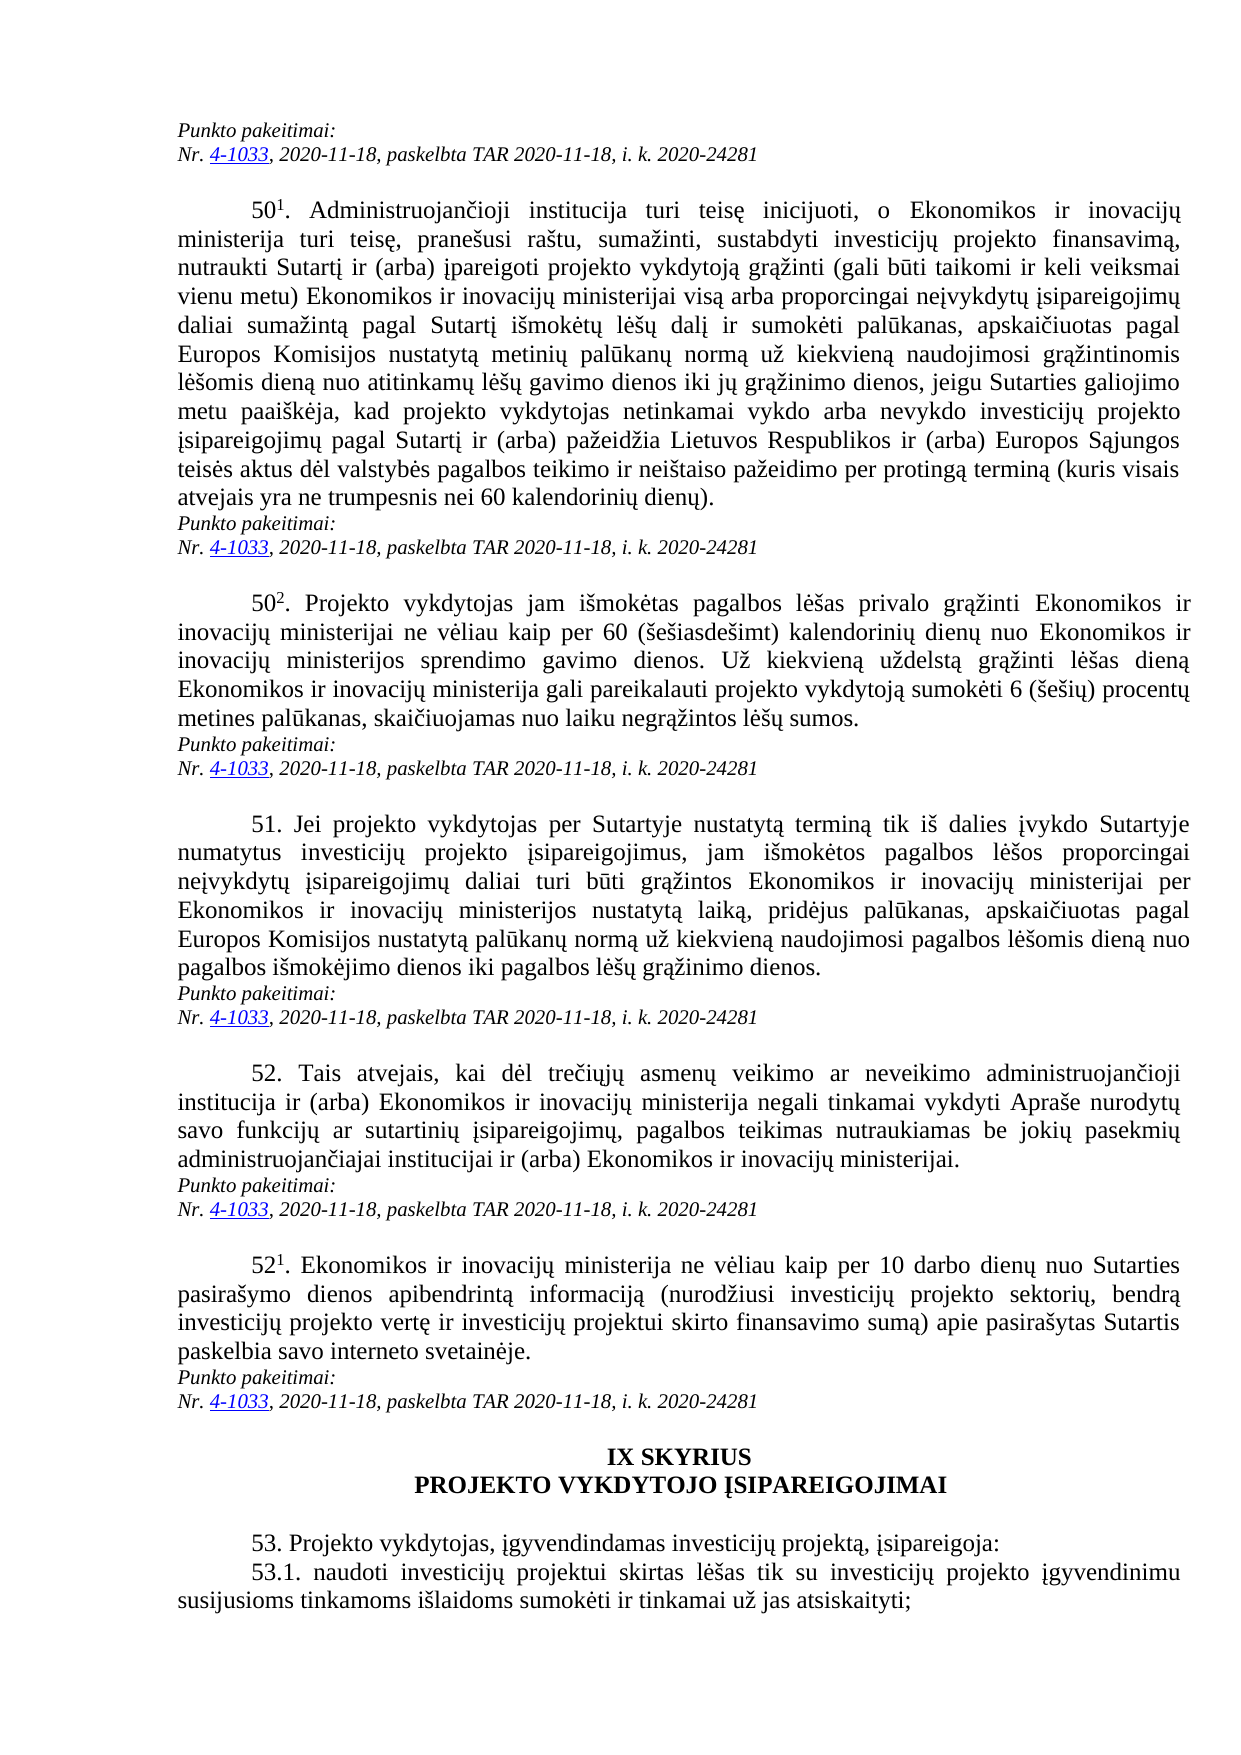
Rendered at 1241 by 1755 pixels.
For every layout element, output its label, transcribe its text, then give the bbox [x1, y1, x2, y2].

text Punkto pakeitimai: [177, 511, 1181, 535]
text Punkto pakeitimai: [177, 118, 1181, 142]
text 53.1. naudoti investicijų projektui skirtas lėšas tik su investicijų projekto įgyvendinimu susijusioms tinkamoms išlaidoms sumokėti ir tinkamai už jas atsiskaityti; [177, 1557, 1181, 1614]
text Nr. 4-1033, 2020-11-18, paskelbta TAR 2020-11-18, i. k. 2020-24281 [177, 1389, 1181, 1413]
text 521. Ekonomikos ir inovacijų ministerija ne vėliau kaip per 10 darbo dienų nuo Sutarties pasirašymo dienos apibendrintą informaciją (nurodžiusi investicijų projekto sektorių, bendrą investicijų projekto vertę ir investicijų projektui skirto finansavimo sumą) apie pasirašytas Sutartis paskelbia savo interneto svetainėje. [177, 1250, 1181, 1365]
text Punkto pakeitimai: [177, 1173, 1181, 1197]
text Nr. 4-1033, 2020-11-18, paskelbta TAR 2020-11-18, i. k. 2020-24281 [177, 756, 1181, 780]
text 502. Projekto vykdytojas jam išmokėtas pagalbos lėšas privalo grąžinti Ekonomikos ir inovacijų ministerijai ne vėliau kaip per 60 (šešiasdešimt) kalendorinių dienų nuo Ekonomikos ir inovacijų ministerijos sprendimo gavimo dienos. Už kiekvieną uždelstą grąžinti lėšas dieną Ekonomikos ir inovacijų ministerija gali pareikalauti projekto vykdytoją sumokėti 6 (šešių) procentų metines palūkanas, skaičiuojamas nuo laiku negrąžintos lėšų sumos. [177, 588, 1191, 732]
text PROJEKTO VYKDYTOJO ĮSIPAREIGOJIMAI [177, 1471, 1191, 1499]
text Nr. 4-1033, 2020-11-18, paskelbta TAR 2020-11-18, i. k. 2020-24281 [177, 535, 1181, 559]
text 51. Jei projekto vykdytojas per Sutartyje nustatytą terminą tik iš dalies įvykdo Sutartyje numatytus investicijų projekto įsipareigojimus, jam išmokėtos pagalbos lėšos proporcingai neįvykdytų įsipareigojimų daliai turi būti grąžintos Ekonomikos ir inovacijų ministerijai per Ekonomikos ir inovacijų ministerijos nustatytą laiką, pridėjus palūkanas, apskaičiuotas pagal Europos Komisijos nustatytą palūkanų normą už kiekvieną naudojimosi pagalbos lėšomis dieną nuo pagalbos išmokėjimo dienos iki pagalbos lėšų grąžinimo dienos. [177, 809, 1191, 981]
text Nr. 4-1033, 2020-11-18, paskelbta TAR 2020-11-18, i. k. 2020-24281 [177, 1005, 1181, 1029]
text Nr. 4-1033, 2020-11-18, paskelbta TAR 2020-11-18, i. k. 2020-24281 [177, 1197, 1181, 1221]
text Punkto pakeitimai: [177, 1365, 1181, 1389]
text Nr. 4-1033, 2020-11-18, paskelbta TAR 2020-11-18, i. k. 2020-24281 [177, 142, 1181, 166]
text 53. Projekto vykdytojas, įgyvendindamas investicijų projektą, įsipareigoja: [177, 1528, 1181, 1557]
text 52. Tais atvejais, kai dėl trečiųjų asmenų veikimo ar neveikimo administruojančioji institucija ir (arba) Ekonomikos ir inovacijų ministerija negali tinkamai vykdyti Apraše nurodytų savo funkcijų ar sutartinių įsipareigojimų, pagalbos teikimas nutraukiamas be jokių pasekmių administruojančiajai institucijai ir (arba) Ekonomikos ir inovacijų ministerijai. [177, 1058, 1181, 1173]
text 501. Administruojančioji institucija turi teisę inicijuoti, o Ekonomikos ir inovacijų ministerija turi teisę, pranešusi raštu, sumažinti, sustabdyti investicijų projekto finansavimą, nutraukti Sutartį ir (arba) įpareigoti projekto vykdytoją grąžinti (gali būti taikomi ir keli veiksmai vienu metu) Ekonomikos ir inovacijų ministerijai visą arba proporcingai neįvykdytų įsipareigojimų daliai sumažintą pagal Sutartį išmokėtų lėšų dalį ir sumokėti palūkanas, apskaičiuotas pagal Europos Komisijos nustatytą metinių palūkanų normą už kiekvieną naudojimosi grąžintinomis lėšomis dieną nuo atitinkamų lėšų gavimo dienos iki jų grąžinimo dienos, jeigu Sutarties galiojimo metu paaiškėja, kad projekto vykdytojas netinkamai vykdo arba nevykdo investicijų projekto įsipareigojimų pagal Sutartį ir (arba) pažeidžia Lietuvos Respublikos ir (arba) Europos Sąjungos teisės aktus dėl valstybės pagalbos teikimo ir neištaiso pažeidimo per protingą terminą (kuris visais atvejais yra ne trumpesnis nei 60 kalendorinių dienų). [177, 195, 1181, 511]
text IX SKYRIUS [177, 1442, 1181, 1471]
text Punkto pakeitimai: [177, 981, 1181, 1005]
text Punkto pakeitimai: [177, 732, 1181, 756]
